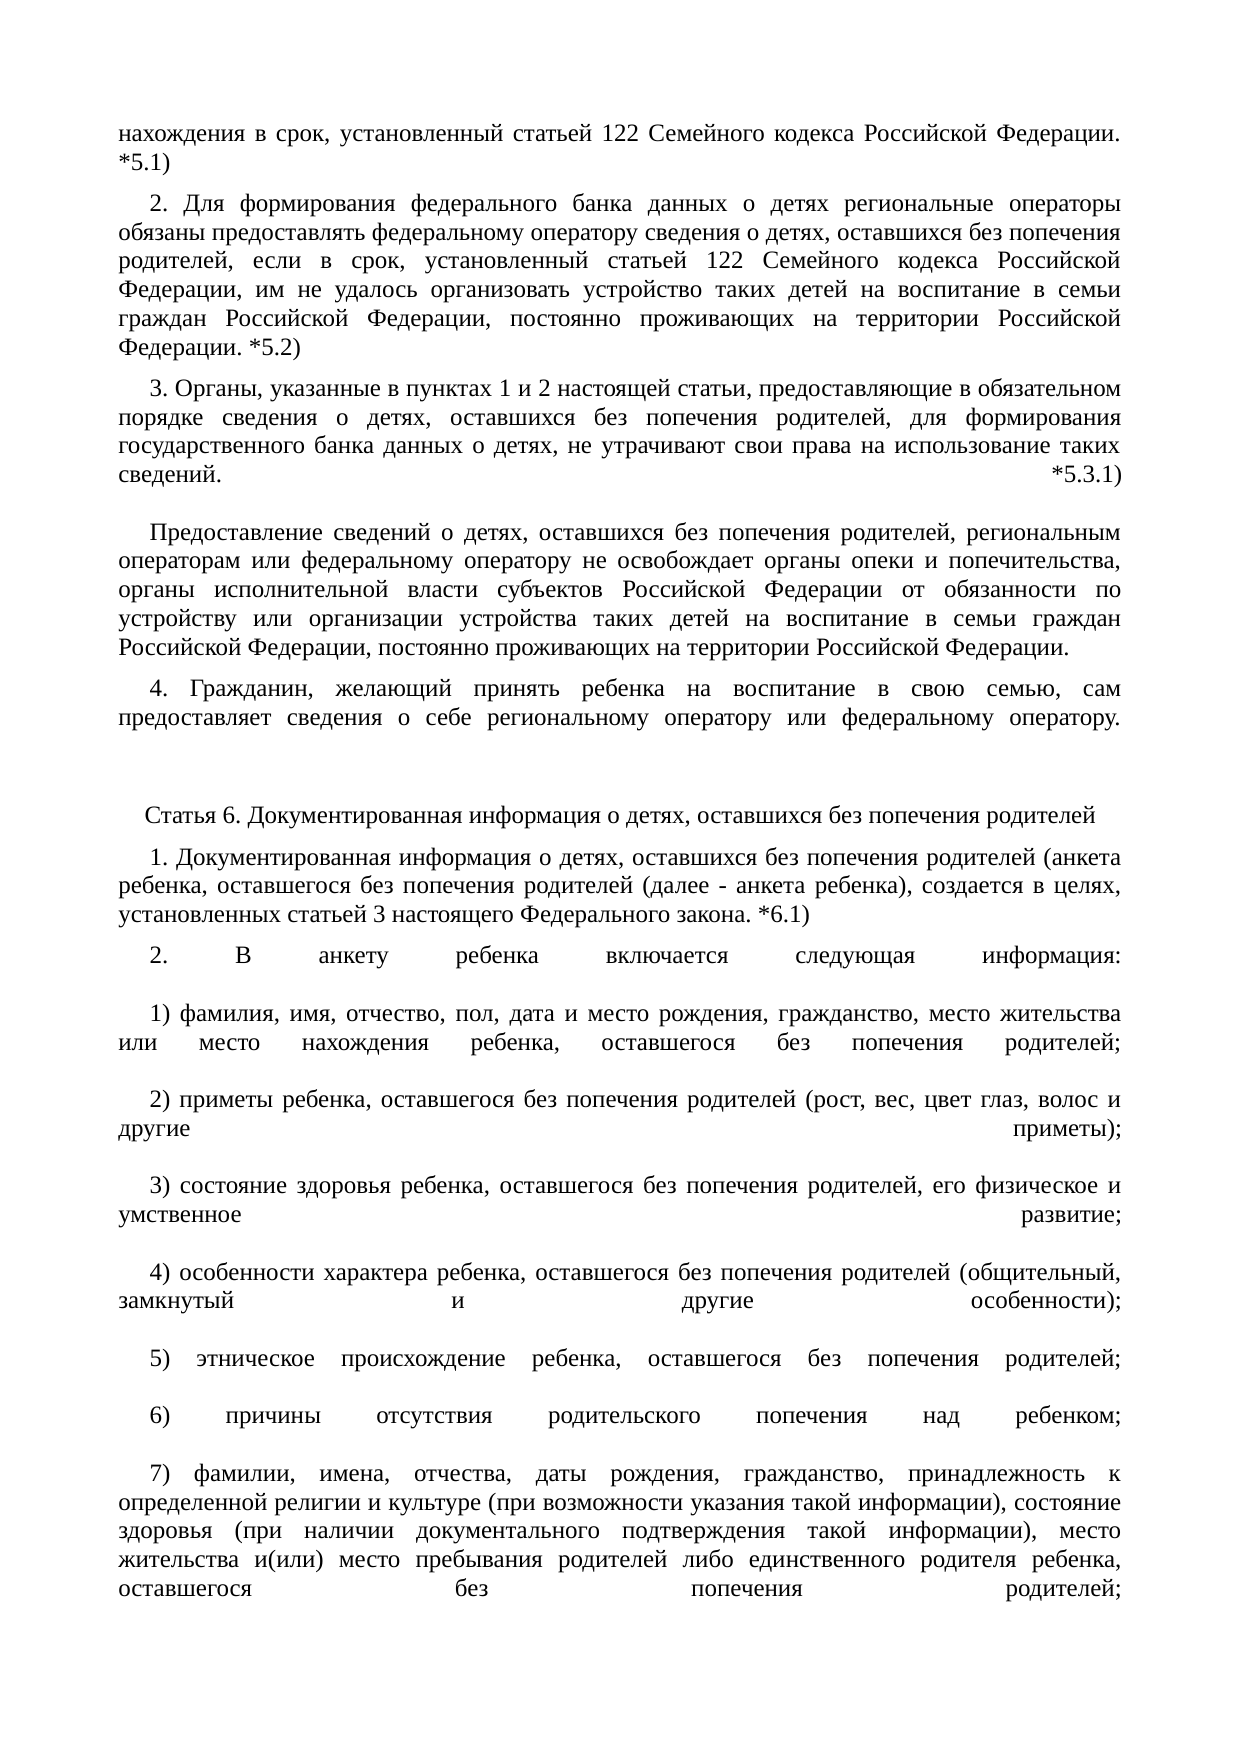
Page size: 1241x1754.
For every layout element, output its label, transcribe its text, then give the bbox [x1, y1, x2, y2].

text 2. В анкету ребенка включается следующая информация: 1) фамилия, имя, отчество, пол, дата и место рождения, гражданство, место жительства или место нахождения ребенка, оставшегося без попечения родителей; 2) приметы ребенка, оставшегося без попечения родителей (рост, вес, цвет глаз, волос и другие приметы); 3) состояние здоровья ребенка, оставшегося без попечения родителей, его физическое и умственное развитие; 4) особенности характера ребенка, оставшегося без попечения родителей (общительный, замкнутый и другие особенности); 5) этническое происхождение ребенка, оставшегося без попечения родителей; 6) причины отсутствия родительского попечения над ребенком; 7) фамилии, имена, отчества, даты рождения, гражданство, принадлежность к определенной религии и культуре (при возможности указания такой информации), состояние здоровья (при наличии документального подтверждения такой информации), место жительства и(или) место пребывания родителей либо единственного родителя ребенка, оставшегося без попечения родителей; [118, 941, 1122, 1631]
text 3. Органы, указанные в пунктах 1 и 2 настоящей статьи, предоставляющие в обязательном порядке сведения о детях, оставшихся без попечения родителей, для формирования государственного банка данных о детях, не утрачивают свои права на использование таких сведений. *5.3.1) Предоставление сведений о детях, оставшихся без попечения родителей, региональным операторам или федеральному оператору не освобождает органы опеки и попечительства, органы исполнительной власти субъектов Российской Федерации от обязанности по устройству или организации устройства таких детей на воспитание в семьи граждан Российской Федерации, постоянно проживающих на территории Российской Федерации. [118, 373, 1122, 661]
text 2. Для формирования федерального банка данных о детях региональные операторы обязаны предоставлять федеральному оператору сведения о детях, оставшихся без попечения родителей, если в срок, установленный статьей 122 Семейного кодекса Российской Федерации, им не удалось организовать устройство таких детей на воспитание в семьи граждан Российской Федерации, постоянно проживающих на территории Российской Федерации. *5.2) [118, 188, 1122, 361]
text 4. Гражданин, желающий принять ребенка на воспитание в свою семью, сам предоставляет сведения о себе региональному оператору или федеральному оператору. [118, 673, 1122, 788]
text 1. Документированная информация о детях, оставшихся без попечения родителей (анкета ребенка, оставшегося без попечения родителей (далее - анкета ребенка), создается в целях, установленных статьей 3 настоящего Федерального закона. *6.1) [118, 842, 1122, 928]
text Статья 6. Документированная информация о детях, оставшихся без попечения родителей [118, 801, 1122, 829]
text нахождения в срок, установленный статьей 122 Семейного кодекса Российской Федерации. *5.1) [118, 118, 1122, 176]
